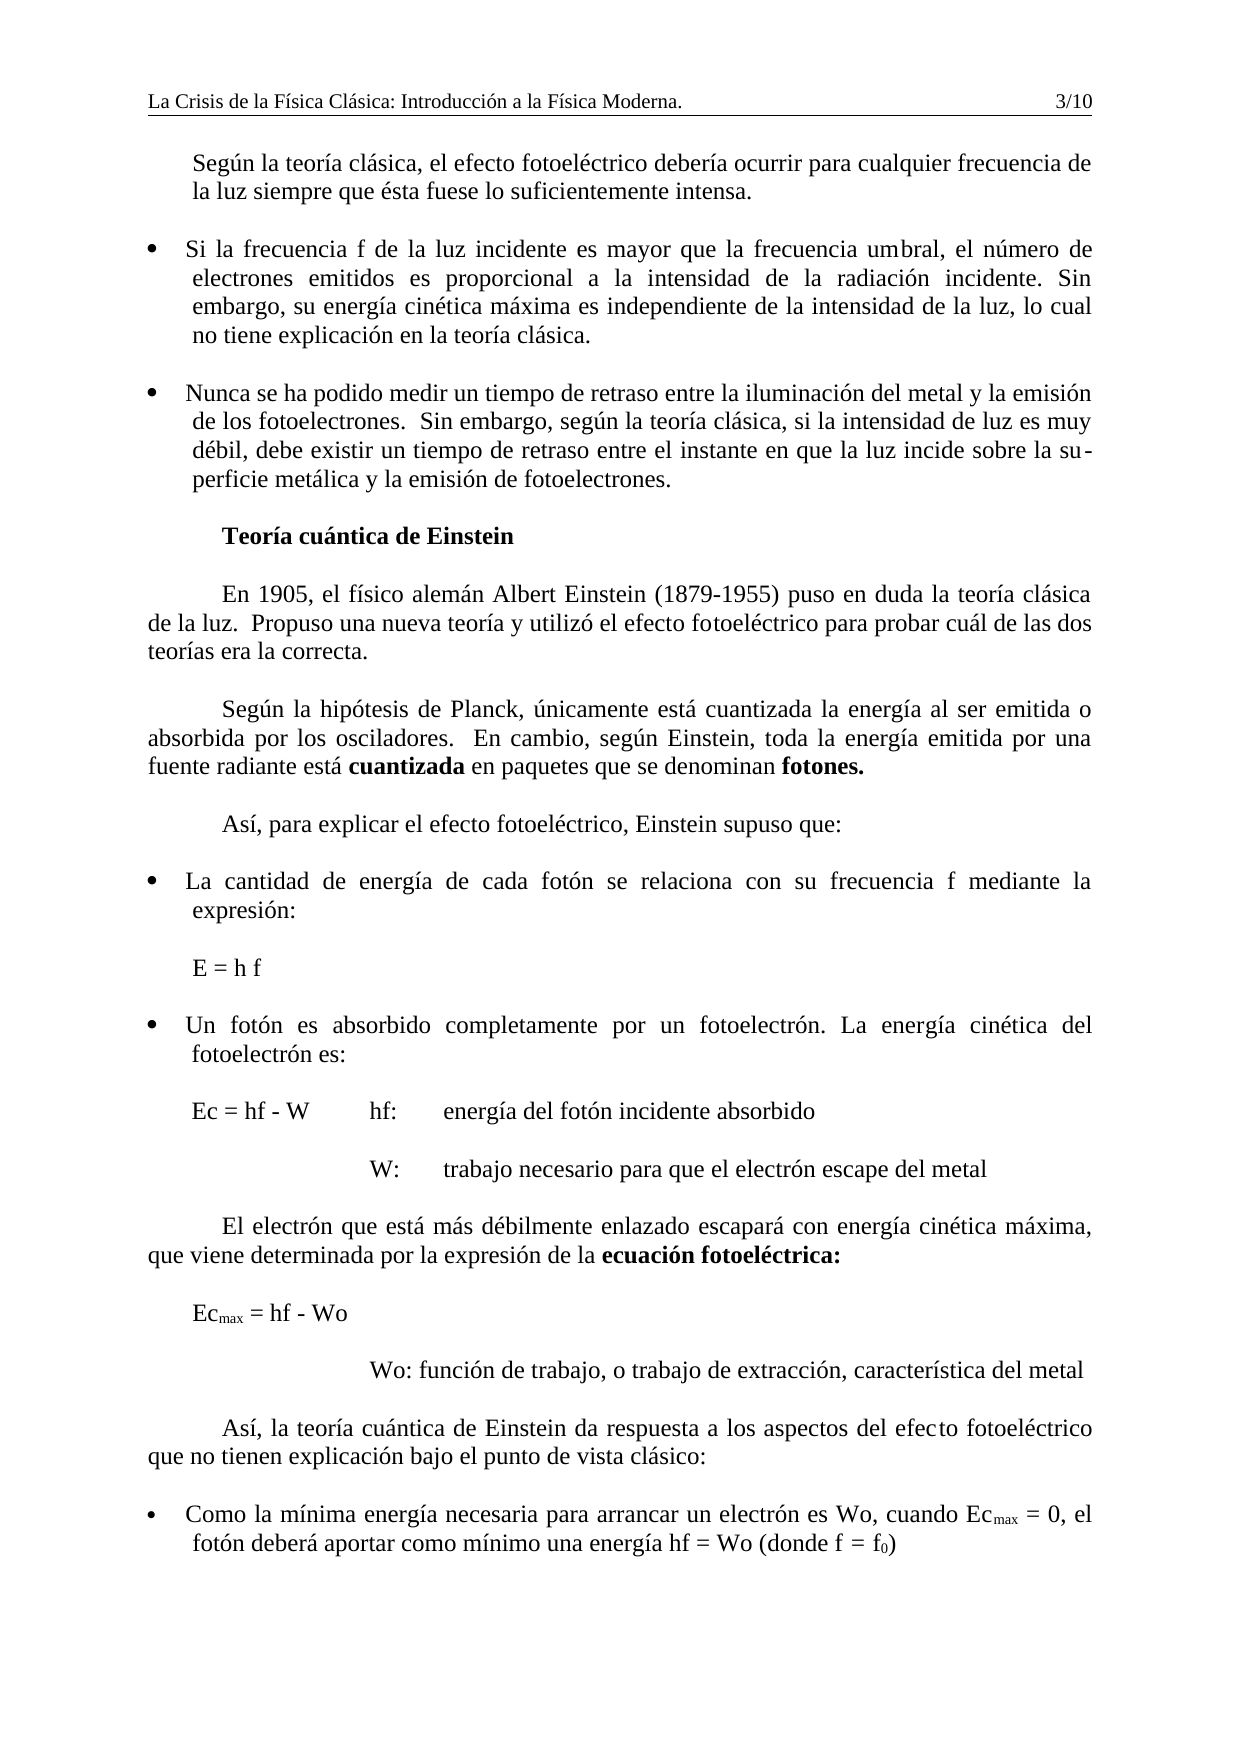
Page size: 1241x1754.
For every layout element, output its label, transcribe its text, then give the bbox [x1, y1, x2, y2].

list Nunca se ha podido medir un tiempo de retraso entre la iluminación del metal y la emisión de los fotoelectrones. Sin embargo, según la teoría clásica, si la intensidad de luz es muy débil, debe existir un tiempo de retraso entre el instante en que la luz incide sobre la su­perficie metálica y la emisión de fotoelectrones. [148, 378, 1092, 493]
list La cantidad de energía de cada fotón se relaciona con su frecuencia f mediante la expresión: [148, 866, 1092, 924]
text Teoría cuántica de Einstein [148, 521, 1092, 550]
text E = h f [148, 953, 1092, 981]
text El electrón que está más débilmente enlazado escapará con energía cinética máxima, que viene determinada por la expresión de la ecua­ción fotoeléctrica: [148, 1211, 1092, 1269]
text Así, para explicar el efecto fotoeléctrico, Einstein supuso que: [148, 809, 1092, 838]
text Wo: función de trabajo, o trabajo de extracción, carac­terística del metal [295, 1355, 1092, 1384]
text Ec = hf - W hf: energía del fotón incidente absorbido [148, 1096, 1092, 1125]
list Si la frecuencia f de la luz incidente es mayor que la frecuencia um­bral, el número de electrones emitidos es proporcional a la intensidad de la radiación incidente. Sin embargo, su energía cinéti­ca máxima es independiente de la intensidad de la luz, lo cual no tie­ne explicación en la teoría clásica. [148, 234, 1092, 349]
text Según la hipótesis de Planck, únicamente está cuantizada la energía al ser emitida o absorbida por los osciladores. En cambio, según Einstein, toda la energía emitida por una fuente radiante está cuantizada en pa­quetes que se denominan fotones. [148, 694, 1092, 780]
list Un fotón es absorbido completamente por un fotoelectrón. La ener­gía cinética del fotoelectrón es: [148, 1010, 1092, 1068]
text Así, la teoría cuántica de Einstein da respuesta a los aspectos del efec­to fotoeléctrico que no tienen explicación bajo el punto de vista clásico: [148, 1413, 1092, 1470]
list Como la mínima energía necesaria para arrancar un electrón es Wo, cuando Ecmax = 0, el fotón deberá aportar como mínimo una energía hf = Wo (donde f = f0) [148, 1499, 1092, 1556]
text W: trabajo necesario para que el electrón escape del metal [369, 1154, 1092, 1183]
text Según la teoría clásica, el efecto fotoeléctrico debería ocurrir para cualquier frecuencia de la luz siempre que ésta fuese lo suficiente­mente intensa. [192, 148, 1092, 205]
text En 1905, el físico alemán Albert Einstein (1879-1955) puso en duda la teoría clásica de la luz. Propuso una nueva teoría y utilizó el efecto fo­toeléctrico para probar cuál de las dos teorías era la correcta. [148, 579, 1092, 665]
text Ecmax = hf - Wo [148, 1298, 1092, 1326]
